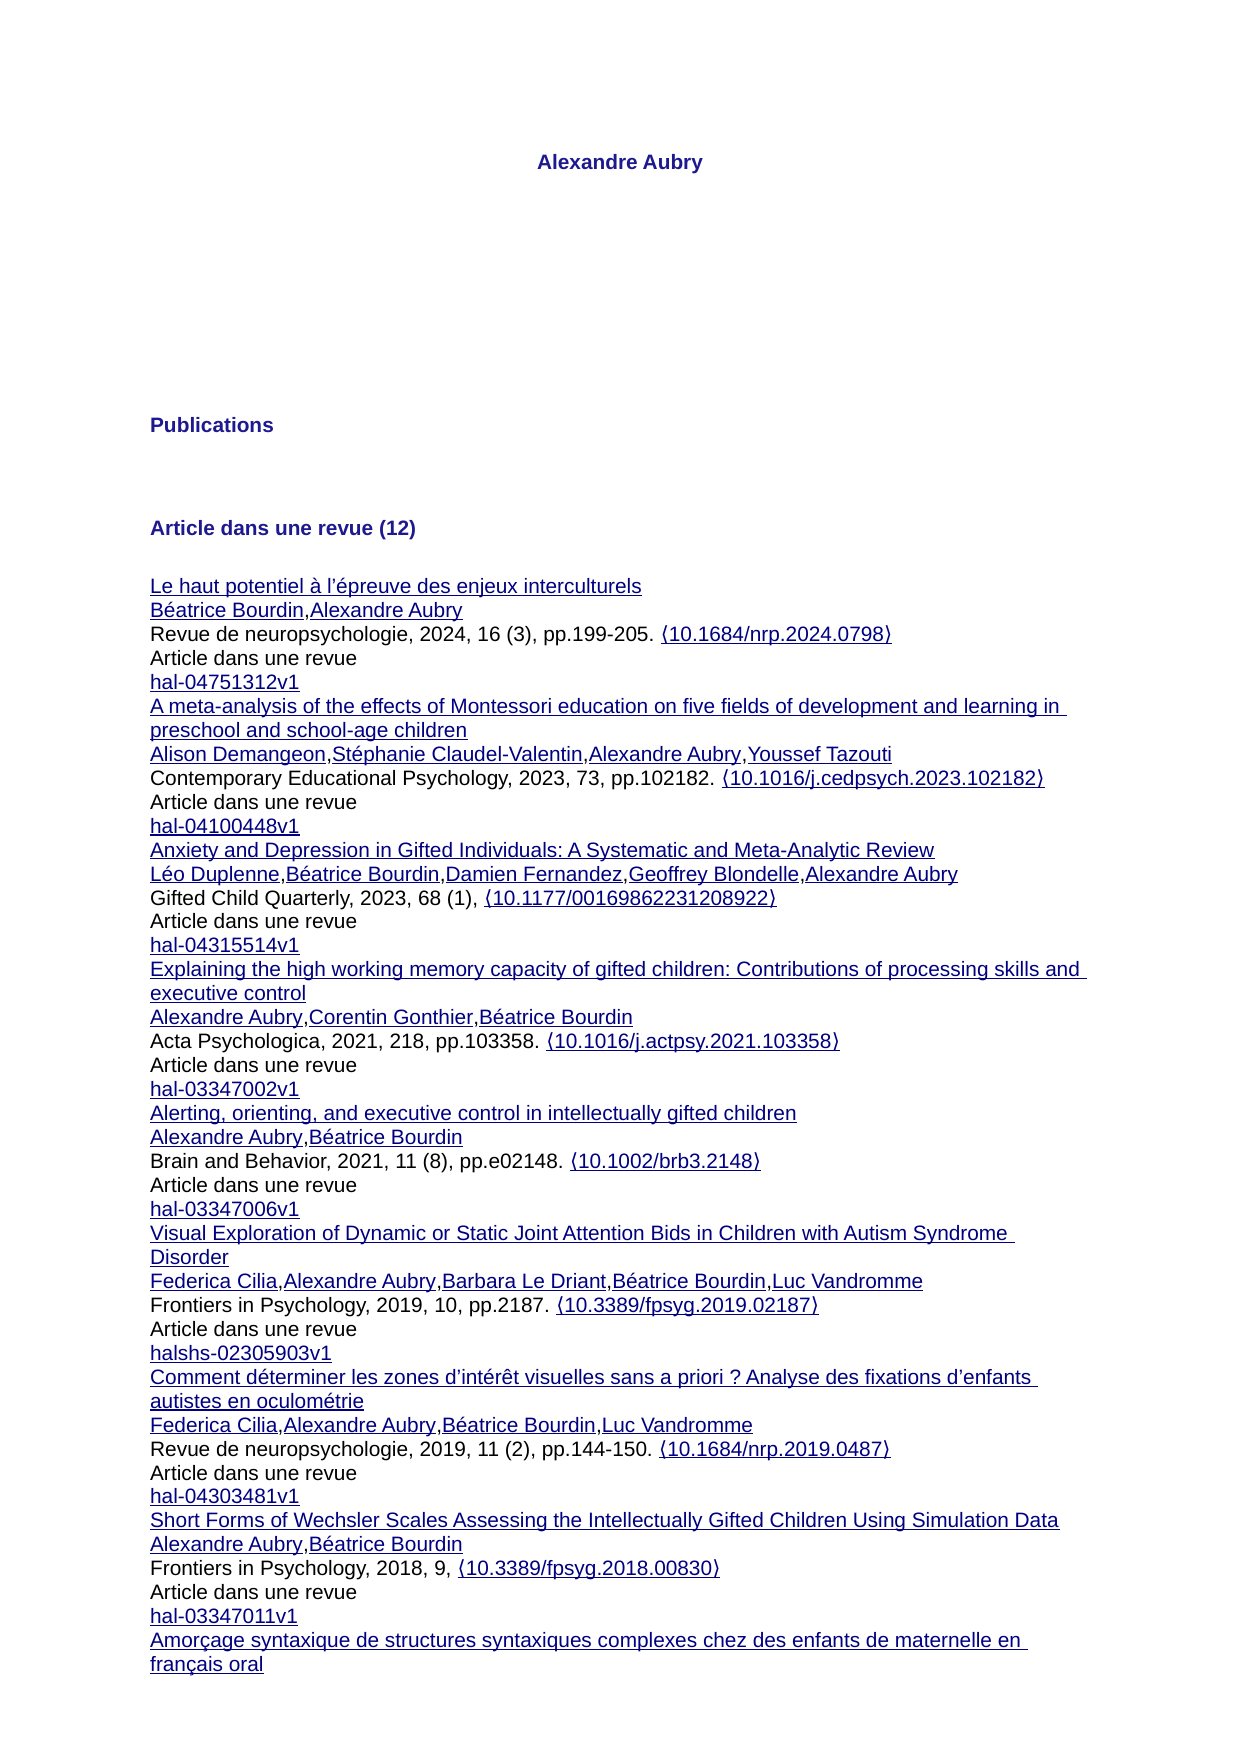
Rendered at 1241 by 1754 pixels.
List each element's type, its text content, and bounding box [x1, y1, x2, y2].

table_cell Short Forms of Wechsler Scales Assessing the Intellectually Gifted Children Using Simulation Data Alexandre Aubry,Béatrice Bourdin Frontiers in Psychology, 2018, 9, ⟨10.3389/fpsyg.2018.00830⟩ Article dans une revue hal-03347011v1 [150, 1508, 1090, 1628]
table_cell Anxiety and Depression in Gifted Individuals: A Systematic and Meta-Analytic Review Léo Duplenne,Béatrice Bourdin,Damien Fernandez,Geoffrey Blondelle,Alexandre Aubry Gifted Child Quarterly, 2023, 68 (1), ⟨10.1177/00169862231208922⟩ Article dans une revue hal-04315514v1 [150, 838, 1090, 957]
table_cell A meta-analysis of the effects of Montessori education on five fields of development and learning in preschool and school-age children Alison Demangeon,Stéphanie Claudel-Valentin,Alexandre Aubry,Youssef Tazouti Contemporary Educational Psychology, 2023, 73, pp.102182. ⟨10.1016/j.cedpsych.2023.102182⟩ Article dans une revue hal-04100448v1 [150, 694, 1090, 837]
table_cell Visual Exploration of Dynamic or Static Joint Attention Bids in Children with Autism Syndrome Disorder Federica Cilia,Alexandre Aubry,Barbara Le Driant,Béatrice Bourdin,Luc Vandromme Frontiers in Psychology, 2019, 10, pp.2187. ⟨10.3389/fpsyg.2019.02187⟩ Article dans une revue halshs-02305903v1 [150, 1221, 1090, 1364]
table_cell Alerting, orienting, and executive control in intellectually gifted children Alexandre Aubry,Béatrice Bourdin Brain and Behavior, 2021, 11 (8), pp.e02148. ⟨10.1002/brb3.2148⟩ Article dans une revue hal-03347006v1 [150, 1101, 1090, 1221]
table_cell Amorçage syntaxique de structures syntaxiques complexes chez des enfants de maternelle en français oral [150, 1628, 1090, 1676]
table_cell Explaining the high working memory capacity of gifted children: Contributions of processing skills and executive control Alexandre Aubry,Corentin Gonthier,Béatrice Bourdin Acta Psychologica, 2021, 218, pp.103358. ⟨10.1016/j.actpsy.2021.103358⟩ Article dans une revue hal-03347002v1 [150, 957, 1090, 1101]
subtitle Publications [150, 412, 1090, 436]
table_header Le haut potentiel à l’épreuve des enjeux interculturels Béatrice Bourdin,Alexandre Aubry Revue de neuropsychologie, 2024, 16 (3), pp.199-205. ⟨10.1684/nrp.2024.0798⟩ Article dans une revue hal-04751312v1 [150, 574, 1090, 694]
subtitle Alexandre Aubry [150, 150, 1090, 174]
table_cell Comment déterminer les zones d’intérêt visuelles sans a priori ? Analyse des fixations d’enfants autistes en oculométrie Federica Cilia,Alexandre Aubry,Béatrice Bourdin,Luc Vandromme Revue de neuropsychologie, 2019, 11 (2), pp.144-150. ⟨10.1684/nrp.2019.0487⟩ Article dans une revue hal-04303481v1 [150, 1365, 1090, 1508]
subtitle Article dans une revue (12) [150, 516, 1090, 539]
